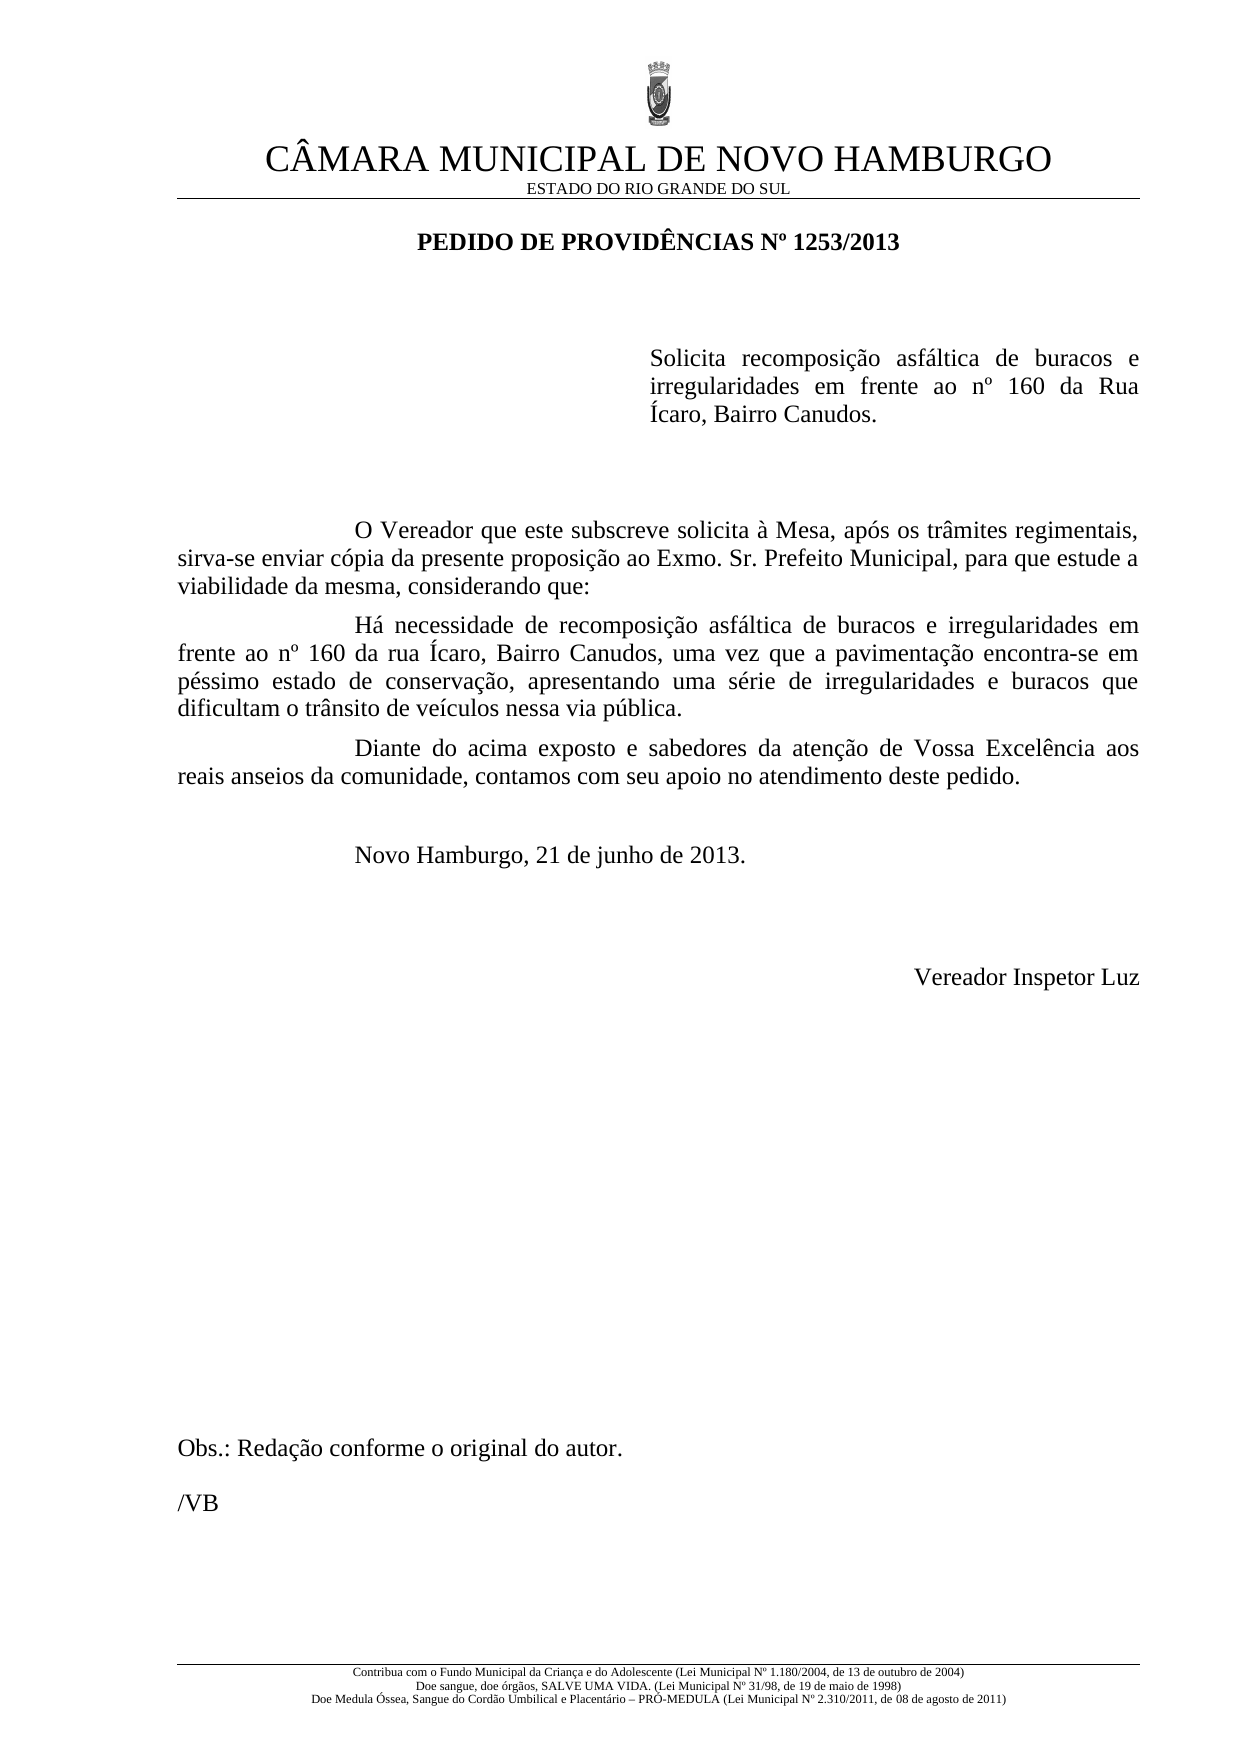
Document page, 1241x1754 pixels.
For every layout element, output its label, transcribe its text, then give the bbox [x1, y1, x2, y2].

text O Vereador que este subscreve solicita à Mesa, após os trâmites regimentais, sirva-se enviar cópia da presente proposição ao Exmo. Sr. Prefeito Municipal, para que estude a viabilidade da mesma, considerando que: [177, 516, 1140, 599]
text Obs.: Redação conforme o original do autor. [177, 1434, 1140, 1462]
text /VB [177, 1489, 1140, 1517]
text Diante do acima exposto e sabedores da atenção de Vossa Excelência aos reais anseios da comunidade, contamos com seu apoio no atendimento deste pedido. [177, 734, 1140, 789]
text Solicita recomposição asfáltica de buracos e irregularidades em frente ao nº 160 da Rua Ícaro, Bairro Canudos. [649, 344, 1140, 428]
title PEDIDO DE PROVIDÊNCIAS Nº 1253/2013 [177, 228, 1140, 256]
text Vereador Inspetor Luz [768, 963, 1140, 991]
text Novo Hamburgo, 21 de junho de 2013. [177, 841, 1140, 869]
text Há necessidade de recomposição asfáltica de buracos e irregularidades em frente ao nº 160 da rua Ícaro, Bairro Canudos, uma vez que a pavimentação encontra-se em péssimo estado de conservação, apresentando uma série de irregularidades e buracos que dificultam o trânsito de veículos nessa via pública. [177, 611, 1140, 722]
